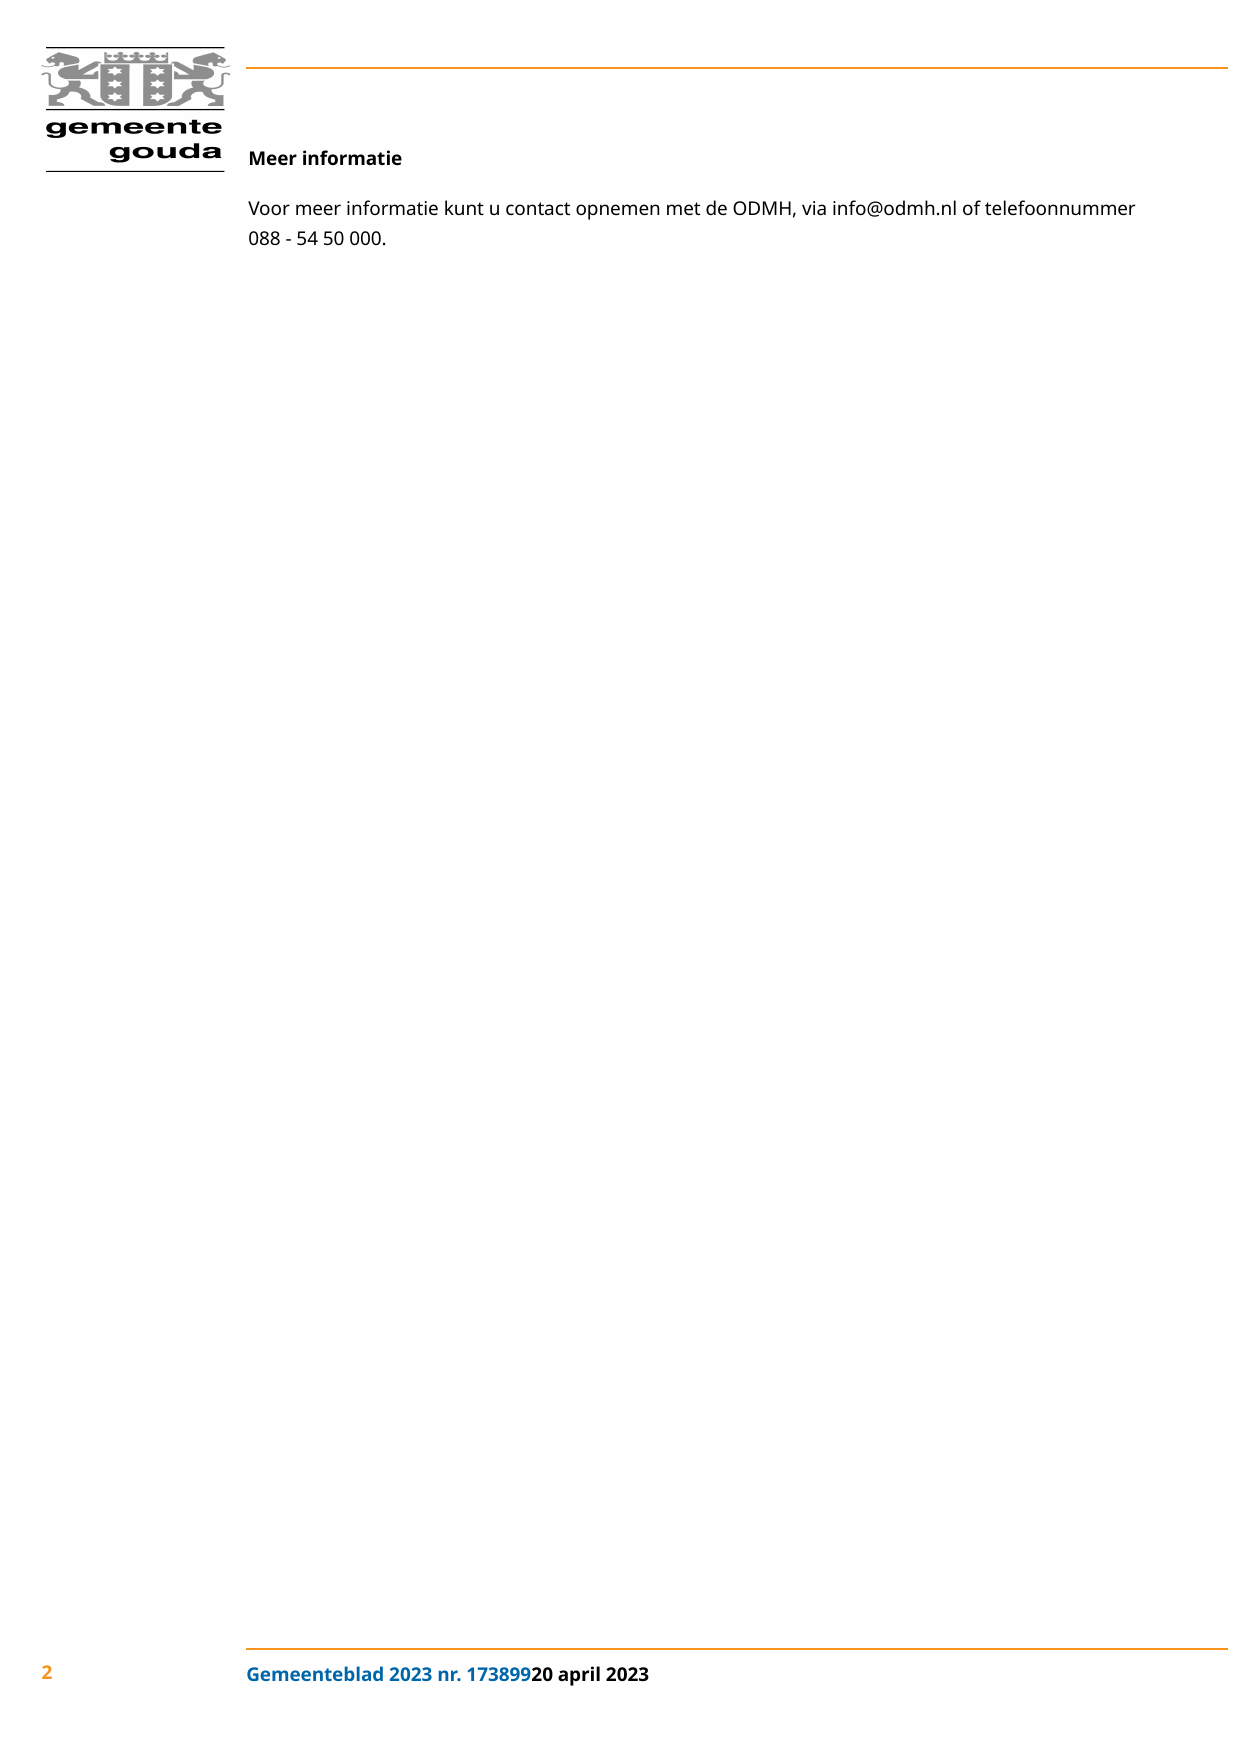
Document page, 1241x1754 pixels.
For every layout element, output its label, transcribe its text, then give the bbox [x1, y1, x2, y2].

picture [41, 47, 231, 172]
text Meer informatie [248, 145, 1152, 171]
text Voor meer informatie kunt u contact opnemen met de ODMH, via info@odmh.nl of telefoonnummer 088 - 54 50 000. [248, 196, 1152, 251]
